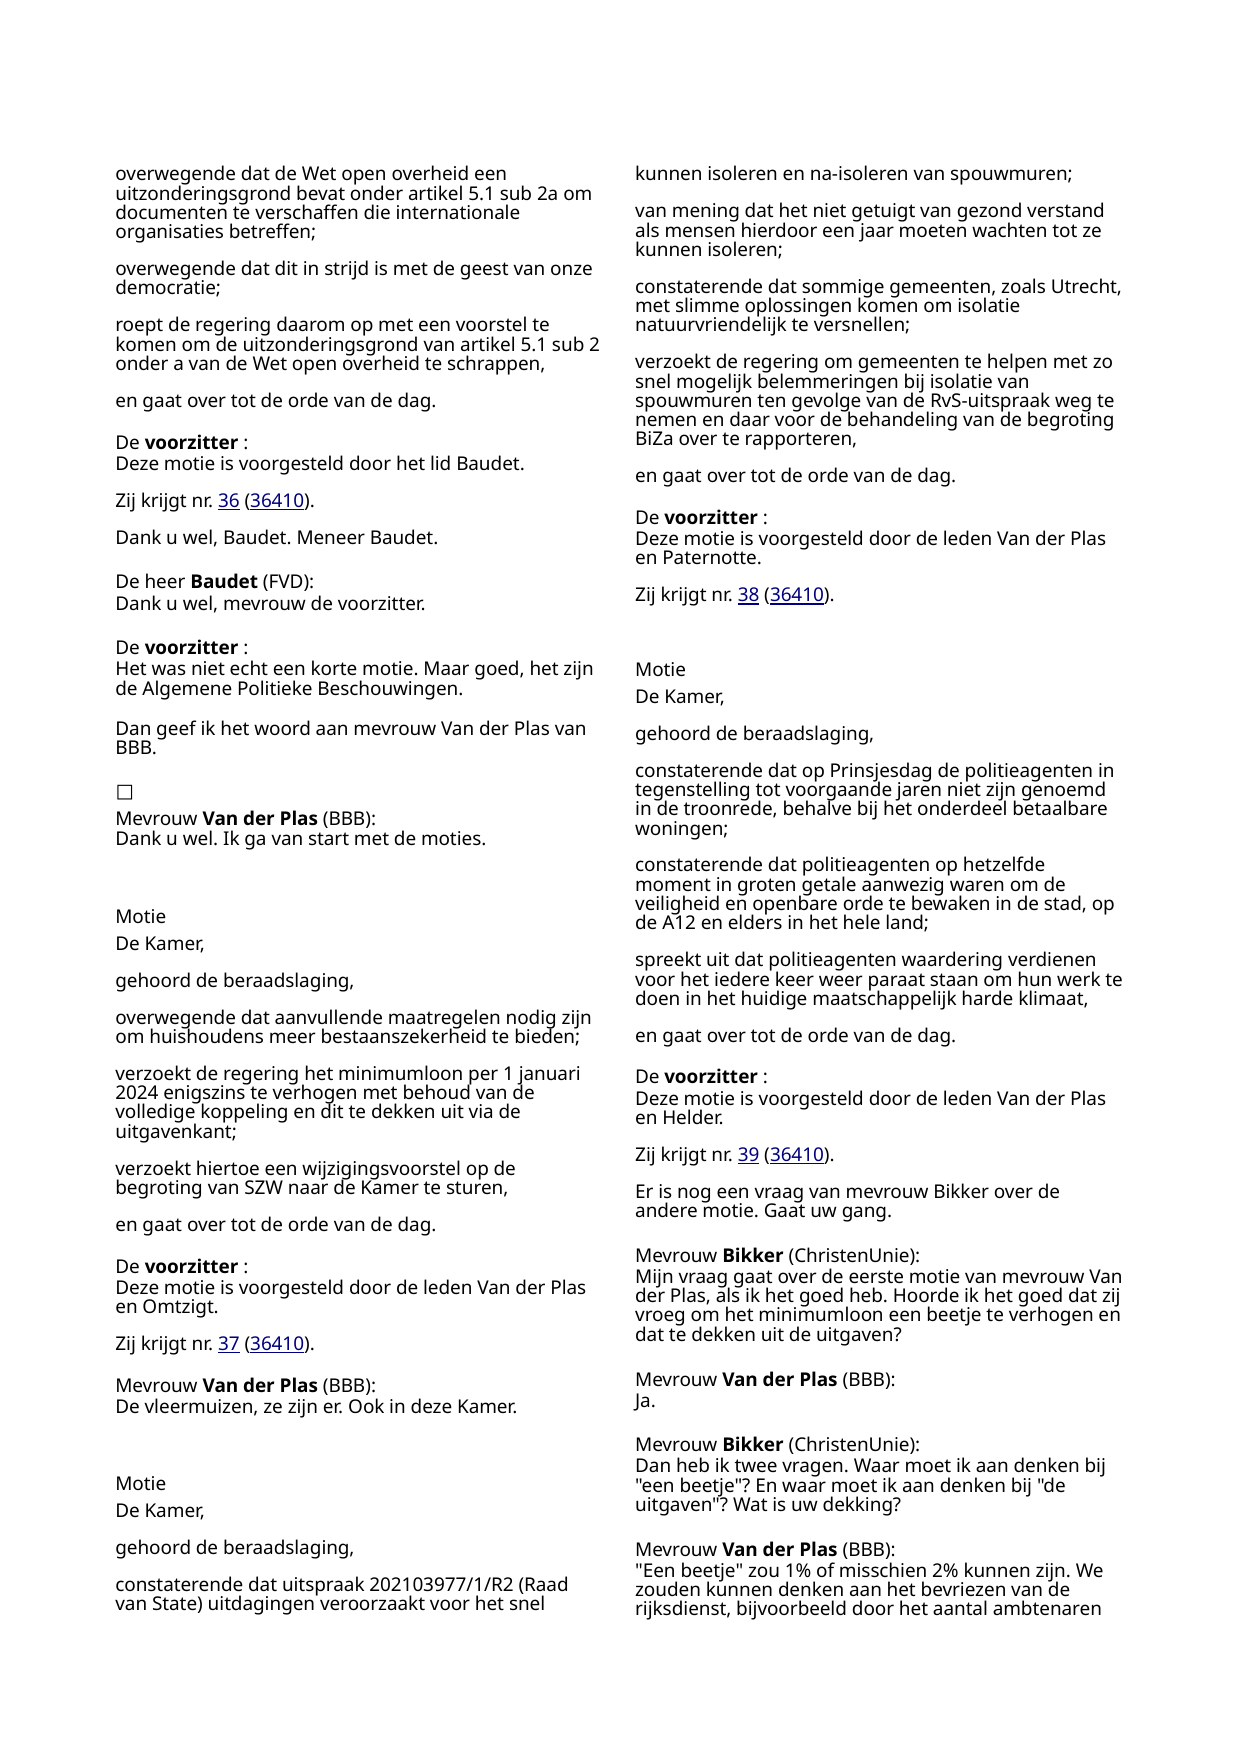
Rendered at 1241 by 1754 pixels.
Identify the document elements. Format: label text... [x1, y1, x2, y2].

text Dank u wel. Ik ga van start met de moties. [115, 830, 605, 850]
text Er is nog een vraag van mevrouw Bikker over de andere motie. Gaat uw gang. [635, 1183, 1125, 1221]
text Zij krijgt nr. 36 (36410). [115, 492, 605, 511]
text De Kamer, [115, 935, 605, 954]
text Ja. [635, 1392, 1125, 1411]
text overwegende dat dit in strijd is met de geest van onze democratie; [115, 260, 605, 299]
text overwegende dat aanvullende maatregelen nodig zijn om huishoudens meer bestaanszekerheid te bieden; [115, 1009, 605, 1047]
text kunnen isoleren en na-isoleren van spouwmuren; [635, 165, 1125, 184]
text spreekt uit dat politieagenten waardering verdienen voor het iedere keer weer paraat staan om hun werk te doen in het huidige maatschappelijk harde klimaat, [635, 951, 1125, 1009]
text constaterende dat politieagenten op hetzelfde moment in groten getale aanwezig waren om de veiligheid en openbare orde te bewaken in de stad, op de A12 en elders in het hele land; [635, 856, 1125, 933]
text gehoord de beraadslaging, [115, 1539, 605, 1558]
text Deze motie is voorgesteld door het lid Baudet. [115, 454, 605, 474]
text verzoekt de regering om gemeenten te helpen met zo snel mogelijk belemmeringen bij isolatie van spouwmuren ten gevolge van de RvS-uitspraak weg te nemen en daar voor de behandeling van de begroting BiZa over te rapporteren, [635, 353, 1125, 450]
text Motie [635, 656, 1125, 682]
text constaterende dat uitspraak 202103977/1/R2 (Raad van State) uitdagingen veroorzaakt voor het snel [115, 1576, 605, 1615]
text Deze motie is voorgesteld door de leden Van der Plas en Omtzigt. [115, 1279, 605, 1317]
text Mevrouw Van der Plas (BBB): [635, 1536, 1125, 1562]
text overwegende dat de Wet open overheid een uitzonderingsgrond bevat onder artikel 5.1 sub 2a om documenten te verschaffen die internationale organisaties betreffen; [115, 165, 605, 242]
text Mevrouw Van der Plas (BBB): [115, 805, 605, 830]
text De voorzitter : [115, 634, 605, 660]
text van mening dat het niet getuigt van gezond verstand als mensen hierdoor een jaar moeten wachten tot ze kunnen isoleren; [635, 202, 1125, 260]
text Dan geef ik het woord aan mevrouw Van der Plas van BBB. [115, 719, 605, 758]
text Deze motie is voorgesteld door de leden Van der Plas en Helder. [635, 1089, 1125, 1128]
text De vleermuizen, ze zijn er. Ook in deze Kamer. [115, 1398, 605, 1417]
text Zij krijgt nr. 39 (36410). [635, 1146, 1125, 1165]
text De voorzitter : [635, 504, 1125, 530]
text "Een beetje" zou 1% of misschien 2% kunnen zijn. We zouden kunnen denken aan het bevriezen van de rijksdienst, bijvoorbeeld door het aantal ambtenaren [635, 1562, 1125, 1619]
text Zij krijgt nr. 38 (36410). [635, 586, 1125, 606]
text en gaat over tot de orde van de dag. [635, 1027, 1125, 1046]
text Mijn vraag gaat over de eerste motie van mevrouw Van der Plas, als ik het goed heb. Hoorde ik het goed dat zij vroeg om het minimumloon een beetje te verhogen en dat te dekken uit de uitgaven? [635, 1268, 1125, 1345]
text De voorzitter : [635, 1064, 1125, 1089]
text Mevrouw Van der Plas (BBB): [635, 1366, 1125, 1392]
text Mevrouw Bikker (ChristenUnie): [635, 1242, 1125, 1268]
text Dank u wel, mevrouw de voorzitter. [115, 594, 605, 614]
text ⬜ [115, 779, 605, 805]
text De voorzitter : [115, 1253, 605, 1279]
text constaterende dat op Prinsjesdag de politieagenten in tegenstelling tot voorgaande jaren niet zijn genoemd in de troonrede, behalve bij het onderdeel betaalbare woningen; [635, 762, 1125, 839]
text Dank u wel, Baudet. Meneer Baudet. [115, 529, 605, 548]
text Mevrouw Bikker (ChristenUnie): [635, 1432, 1125, 1457]
text De Kamer, [115, 1502, 605, 1521]
text Motie [115, 1471, 605, 1496]
text De heer Baudet (FVD): [115, 569, 605, 594]
text Deze motie is voorgesteld door de leden Van der Plas en Paternotte. [635, 530, 1125, 569]
text Mevrouw Van der Plas (BBB): [115, 1372, 605, 1398]
text roept de regering daarom op met een voorstel te komen om de uitzonderingsgrond van artikel 5.1 sub 2 onder a van de Wet open overheid te schrappen, [115, 316, 605, 374]
text De Kamer, [635, 688, 1125, 707]
text verzoekt de regering het minimumloon per 1 januari 2024 enigszins te verhogen met behoud van de volledige koppeling en dit te dekken uit via de uitgavenkant; [115, 1065, 605, 1142]
text Motie [115, 903, 605, 929]
text gehoord de beraadslaging, [635, 725, 1125, 744]
text en gaat over tot de orde van de dag. [115, 1216, 605, 1235]
text Dan heb ik twee vragen. Waar moet ik aan denken bij "een beetje"? En waar moet ik aan denken bij "de uitgaven"? Wat is uw dekking? [635, 1457, 1125, 1515]
text De voorzitter : [115, 429, 605, 454]
text constaterende dat sommige gemeenten, zoals Utrecht, met slimme oplossingen komen om isolatie natuurvriendelijk te versnellen; [635, 278, 1125, 336]
text gehoord de beraadslaging, [115, 972, 605, 991]
text Het was niet echt een korte motie. Maar goed, het zijn de Algemene Politieke Beschouwingen. [115, 660, 605, 699]
text en gaat over tot de orde van de dag. [115, 392, 605, 411]
text verzoekt hiertoe een wijzigingsvoorstel op de begroting van SZW naar de Kamer te sturen, [115, 1160, 605, 1198]
text en gaat over tot de orde van de dag. [635, 467, 1125, 487]
text Zij krijgt nr. 37 (36410). [115, 1335, 605, 1354]
